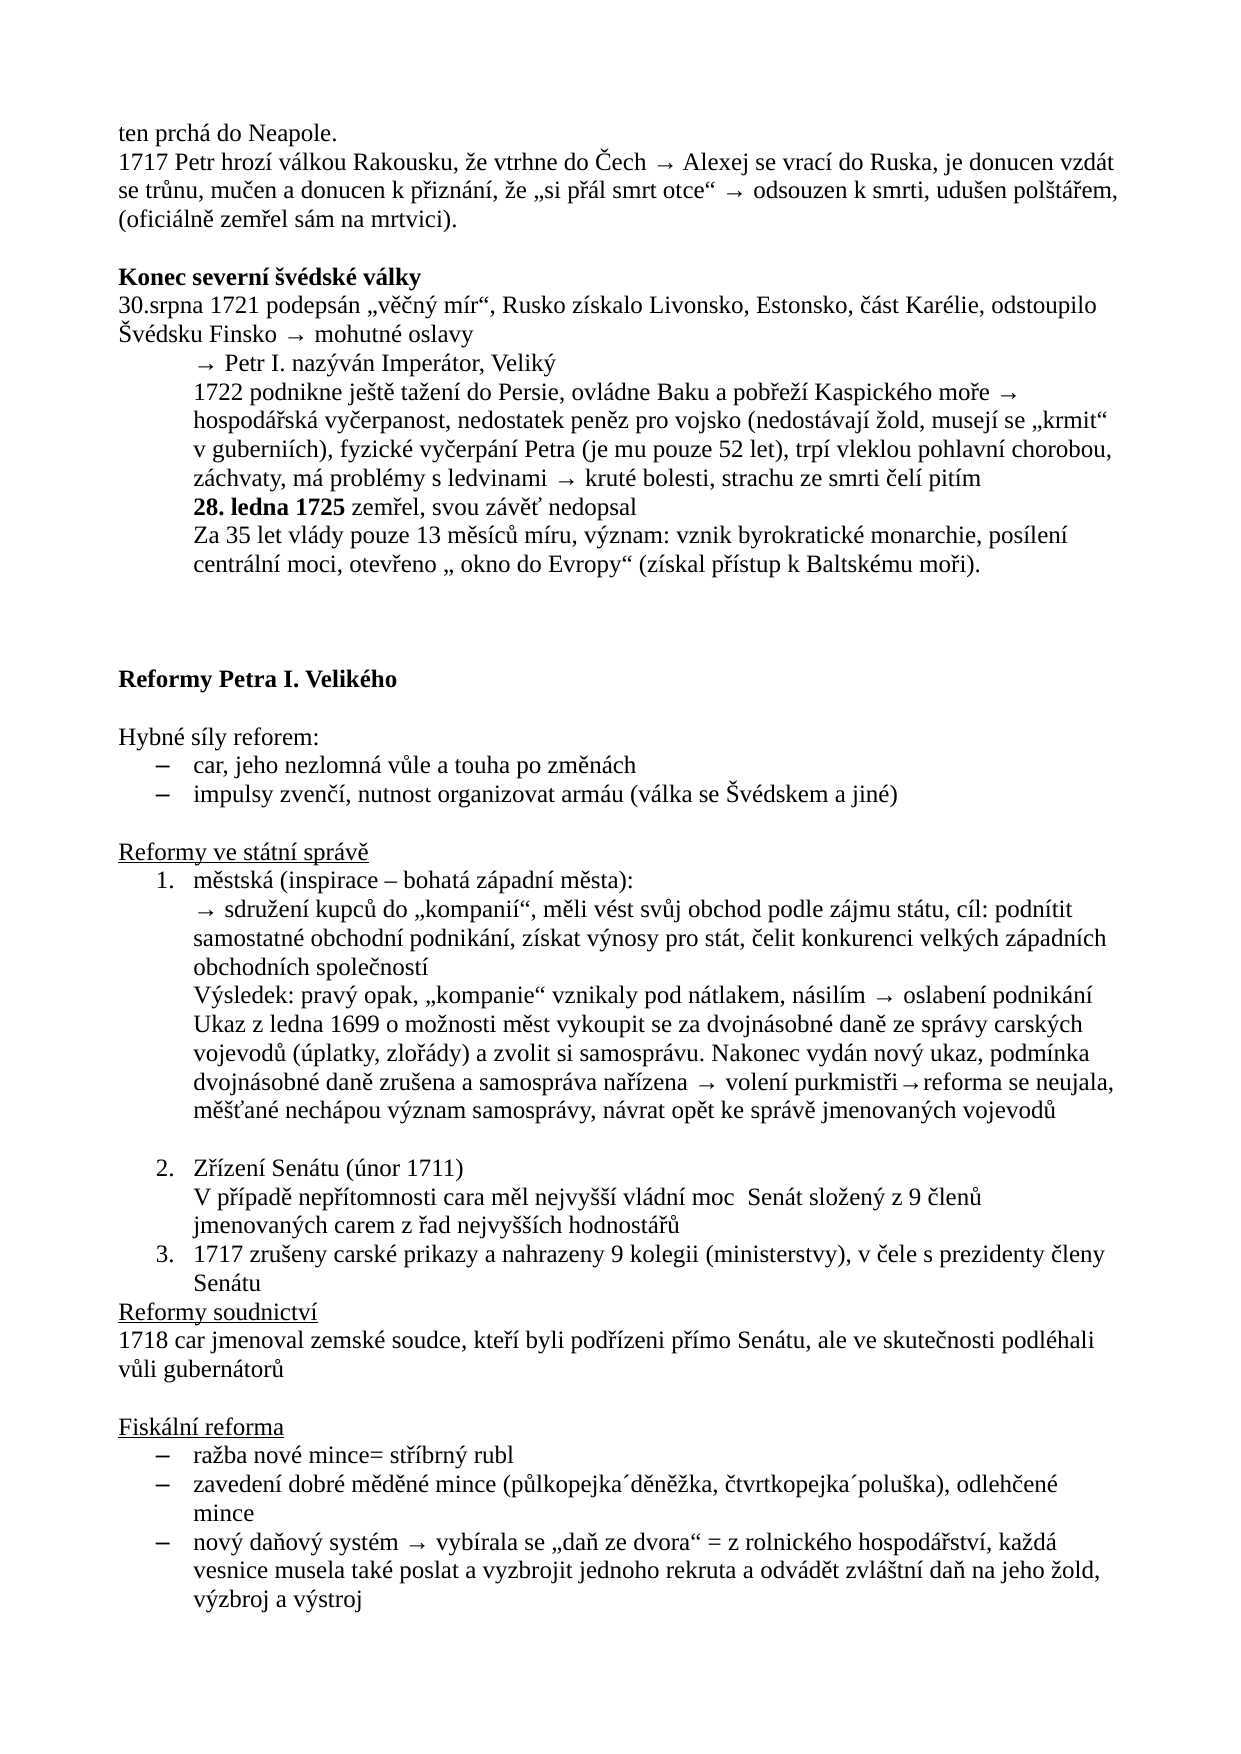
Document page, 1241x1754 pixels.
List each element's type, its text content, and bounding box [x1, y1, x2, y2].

list Zřízení Senátu (únor 1711) [156, 1153, 1122, 1182]
list car, jeho nezlomná vůle a touha po změnách [156, 751, 1122, 779]
list zavedení dobré měděné mince (půlkopejka´děněžka, čtvrtkopejka´poluška), odlehčené mince [156, 1469, 1122, 1527]
text Reformy ve státní správě [118, 837, 1122, 866]
list 28. ledna 1725 zemřel, svou závěť nedopsal [156, 492, 1122, 521]
list Ukaz z ledna 1699 o možnosti měst vykoupit se za dvojnásobné daně ze správy carských vojevodů (úplatky, zlořády) a zvolit si samosprávu. Nakonec vydán nový ukaz, podmínka dvojnásobné daně zrušena a samospráva nařízena → volení purkmistři→reforma se neujala, měšťané nechápou význam samosprávy, návrat opět ke správě jmenovaných vojevodů [156, 1009, 1122, 1124]
list 1717 zrušeny carské prikazy a nahrazeny 9 kolegii (ministerstvy), v čele s prezidenty členy Senátu [156, 1239, 1122, 1297]
list nový daňový systém → vybírala se „daň ze dvora“ = z rolnického hospodářství, každá vesnice musela také poslat a vyzbrojit jednoho rekruta a odvádět zvláštní daň na jeho žold, výzbroj a výstroj [156, 1527, 1122, 1613]
list → Petr I. nazýván Imperátor, Veliký [156, 348, 1122, 377]
list Výsledek: pravý opak, „kompanie“ vznikaly pod nátlakem, násilím → oslabení podnikání [156, 981, 1122, 1009]
list 1722 podnikne ještě tažení do Persie, ovládne Baku a pobřeží Kaspického moře → hospodářská vyčerpanost, nedostatek peněz pro vojsko (nedostávají žold, musejí se „krmit“ v guberniích), fyzické vyčerpání Petra (je mu pouze 52 let), trpí vleklou pohlavní chorobou, záchvaty, má problémy s ledvinami → kruté bolesti, strachu ze smrti čelí pitím [156, 377, 1122, 492]
text ten prchá do Neapole. [118, 118, 1122, 147]
text Hybné síly reforem: [118, 722, 1122, 751]
text Reformy soudnictví [118, 1297, 1122, 1326]
list městská (inspirace – bohatá západní města): [156, 866, 1122, 894]
text 30.srpna 1721 podepsán „věčný mír“, Rusko získalo Livonsko, Estonsko, část Karélie, odstoupilo Švédsku Finsko → mohutné oslavy [118, 291, 1122, 348]
text 1717 Petr hrozí válkou Rakousku, že vtrhne do Čech → Alexej se vrací do Ruska, je donucen vzdát se trůnu, mučen a donucen k přiznání, že „si přál smrt otce“ → odsouzen k smrti, udušen polštářem, (oficiálně zemřel sám na mrtvici). [118, 147, 1122, 233]
text Konec severní švédské války [118, 262, 1122, 291]
list Za 35 let vlády pouze 13 měsíců míru, význam: vznik byrokratické monarchie, posílení centrální moci, otevřeno „ okno do Evropy“ (získal přístup k Baltskému moři). [156, 521, 1122, 578]
list impulsy zvenčí, nutnost organizovat armáu (válka se Švédskem a jiné) [156, 779, 1122, 808]
text 1718 car jmenoval zemské soudce, kteří byli podřízeni přímo Senátu, ale ve skutečnosti podléhali vůli gubernátorů [118, 1326, 1122, 1383]
list → sdružení kupců do „kompanií“, měli vést svůj obchod podle zájmu státu, cíl: podnítit samostatné obchodní podnikání, získat výnosy pro stát, čelit konkurenci velkých západních obchodních společností [156, 894, 1122, 981]
list ražba nové mince= stříbrný rubl [156, 1441, 1122, 1469]
text Reformy Petra I. Velikého [118, 664, 1122, 693]
list V případě nepřítomnosti cara měl nejvyšší vládní moc Senát složený z 9 členů jmenovaných carem z řad nejvyšších hodnostářů [156, 1182, 1122, 1239]
text Fiskální reforma [118, 1412, 1122, 1441]
